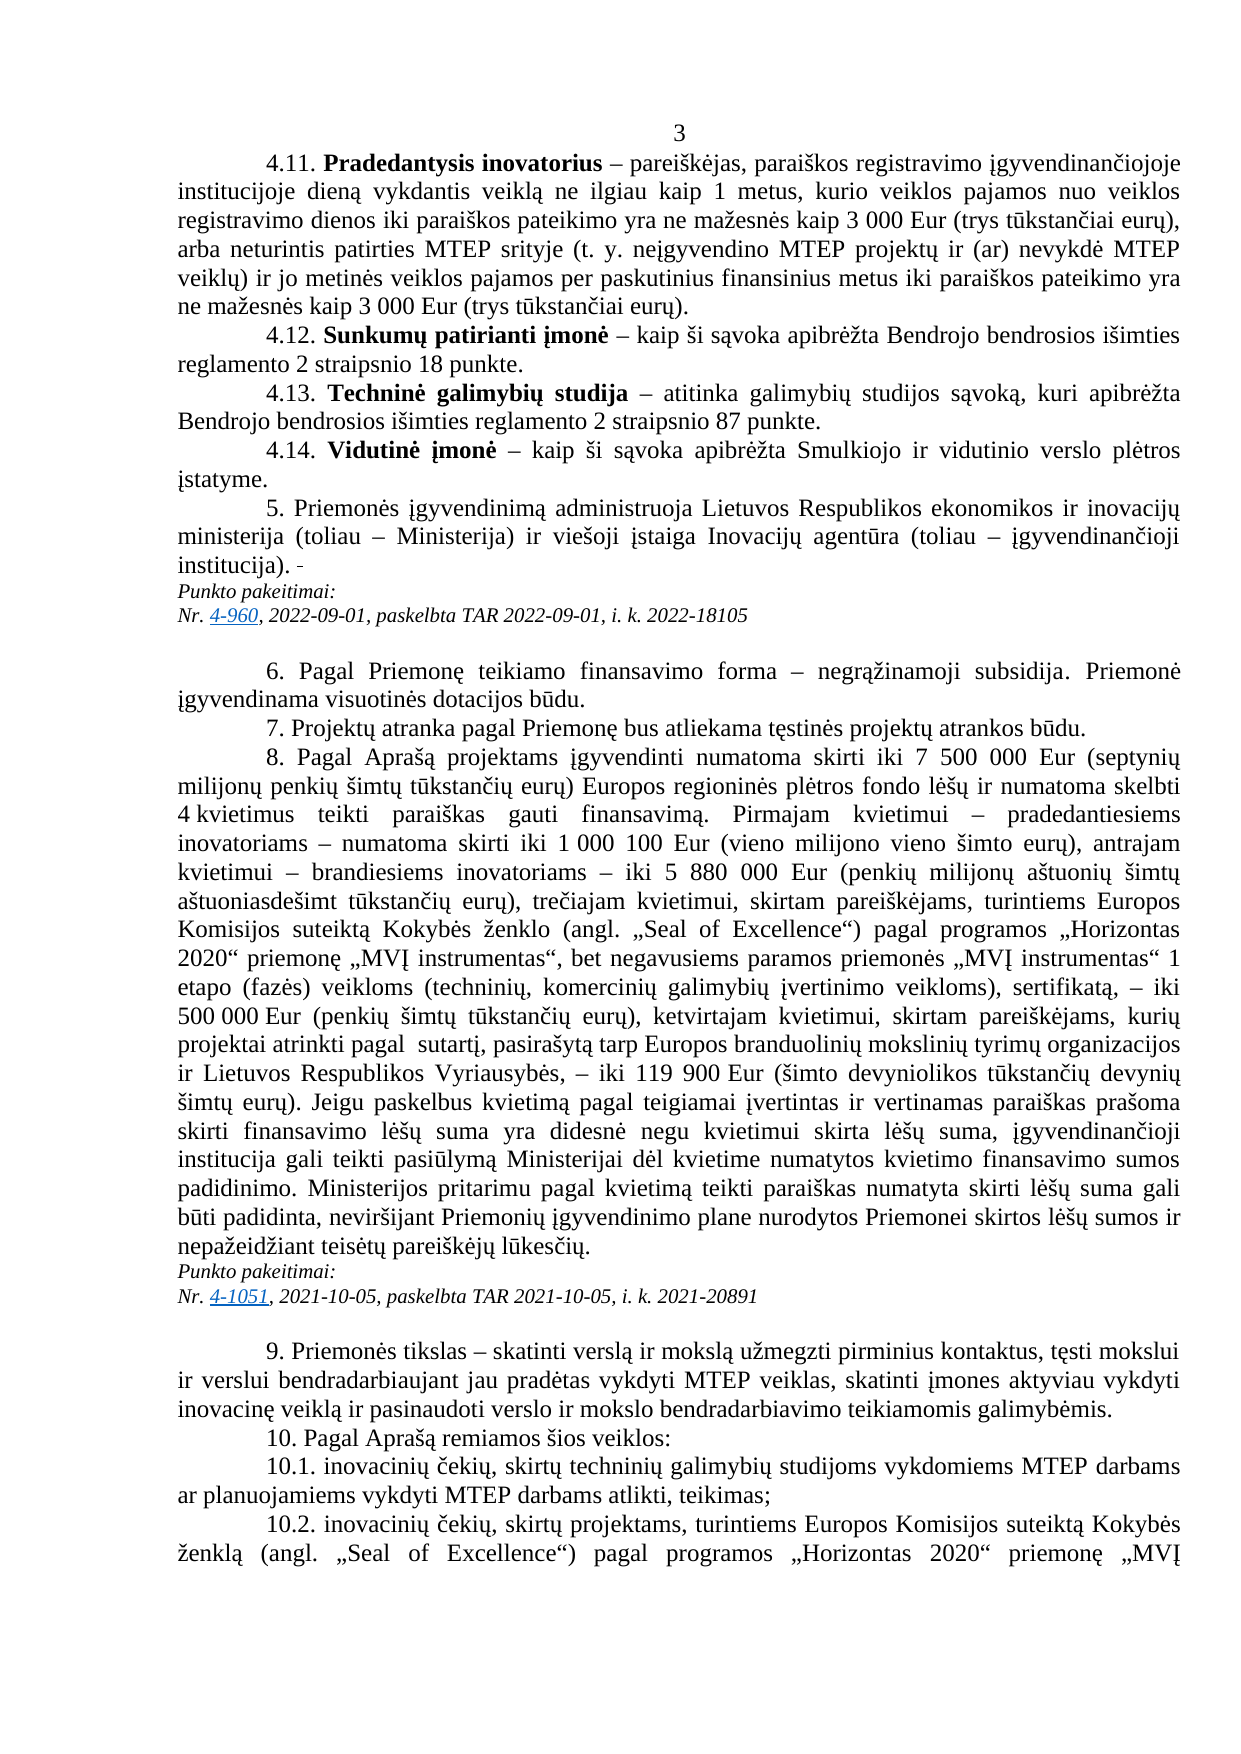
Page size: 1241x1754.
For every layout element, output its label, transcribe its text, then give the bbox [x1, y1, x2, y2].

text 4.11. Pradedantysis inovatorius – pareiškėjas, paraiškos registravimo įgyvendinančiojoje institucijoje dieną vykdantis veiklą ne ilgiau kaip 1 metus, kurio veiklos pajamos nuo veiklos registravimo dienos iki paraiškos pateikimo yra ne mažesnės kaip 3 000 Eur (trys tūkstančiai eurų), arba neturintis patirties MTEP srityje (t. y. neįgyvendino MTEP projektų ir (ar) nevykdė MTEP veiklų) ir jo metinės veiklos pajamos per paskutinius finansinius metus iki paraiškos pateikimo yra ne mažesnės kaip 3 000 Eur (trys tūkstančiai eurų). [177, 148, 1181, 320]
text 6. Pagal Priemonę teikiamo finansavimo forma – negrąžinamoji subsidija. Priemonė įgyvendinama visuotinės dotacijos būdu. [177, 656, 1181, 713]
text 4.14. Vidutinė įmonė – kaip ši sąvoka apibrėžta Smulkiojo ir vidutinio verslo plėtros įstatyme. [177, 435, 1181, 493]
text 4.12. Sunkumų patirianti įmonė – kaip ši sąvoka apibrėžta Bendrojo bendrosios išimties reglamento 2 straipsnio 18 punkte. [177, 320, 1181, 378]
text Nr. 4-960, 2022-09-01, paskelbta TAR 2022-09-01, i. k. 2022-18105 [177, 603, 1181, 627]
text 7. Projektų atranka pagal Priemonę bus atliekama tęstinės projektų atrankos būdu. [177, 713, 1181, 742]
text 8. Pagal Aprašą projektams įgyvendinti numatoma skirti iki 7 500 000 Eur (septynių milijonų penkių šimtų tūkstančių eurų) Europos regioninės plėtros fondo lėšų ir numatoma skelbti 4 kvietimus teikti paraiškas gauti finansavimą. Pirmajam kvietimui – pradedantiesiems inovatoriams – numatoma skirti iki 1 000 100 Eur (vieno milijono vieno šimto eurų), antrajam kvietimui – brandiesiems inovatoriams – iki 5 880 000 Eur (penkių milijonų aštuonių šimtų aštuoniasdešimt tūkstančių eurų), trečiajam kvietimui, skirtam pareiškėjams, turintiems Europos Komisijos suteiktą Kokybės ženklo (angl. „Seal of Excellence“) pagal programos „Horizontas 2020“ priemonę „MVĮ instrumentas“, bet negavusiems paramos priemonės „MVĮ instrumentas“ 1 etapo (fazės) veikloms (techninių, komercinių galimybių įvertinimo veikloms), sertifikatą, – iki 500 000 Eur (penkių šimtų tūkstančių eurų), ketvirtajam kvietimui, skirtam pareiškėjams, kurių projektai atrinkti pagal sutartį, pasirašytą tarp Europos branduolinių mokslinių tyrimų organizacijos ir Lietuvos Respublikos Vyriausybės, – iki 119 900 Eur (šimto devyniolikos tūkstančių devynių šimtų eurų). Jeigu paskelbus kvietimą pagal teigiamai įvertintas ir vertinamas paraiškas prašoma skirti finansavimo lėšų suma yra didesnė negu kvietimui skirta lėšų suma, įgyvendinančioji institucija gali teikti pasiūlymą Ministerijai dėl kvietime numatytos kvietimo finansavimo sumos padidinimo. Ministerijos pritarimu pagal kvietimą teikti paraiškas numatyta skirti lėšų suma gali būti padidinta, neviršijant Priemonių įgyvendinimo plane nurodytos Priemonei skirtos lėšų sumos ir nepažeidžiant teisėtų pareiškėjų lūkesčių. [177, 742, 1181, 1259]
text 10.1. inovacinių čekių, skirtų techninių galimybių studijoms vykdomiems MTEP darbams ar planuojamiems vykdyti MTEP darbams atlikti, teikimas; [177, 1451, 1181, 1509]
text 5. Priemonės įgyvendinimą administruoja Lietuvos Respublikos ekonomikos ir inovacijų ministerija (toliau – Ministerija) ir viešoji įstaiga Inovacijų agentūra (toliau – įgyvendinančioji institucija). [177, 493, 1181, 579]
text 10. Pagal Aprašą remiamos šios veiklos: [177, 1423, 1181, 1451]
text Punkto pakeitimai: [177, 1259, 1181, 1283]
text Punkto pakeitimai: [177, 579, 1181, 603]
text 10.2. inovacinių čekių, skirtų projektams, turintiems Europos Komisijos suteiktą Kokybės ženklą (angl. „Seal of Excellence“) pagal programos „Horizontas 2020“ priemonę „MVĮ [177, 1509, 1181, 1566]
text 9. Priemonės tikslas – skatinti verslą ir mokslą užmegzti pirminius kontaktus, tęsti mokslui ir verslui bendradarbiaujant jau pradėtas vykdyti MTEP veiklas, skatinti įmones aktyviau vykdyti inovacinę veiklą ir pasinaudoti verslo ir mokslo bendradarbiavimo teikiamomis galimybėmis. [177, 1336, 1181, 1423]
text Nr. 4-1051, 2021-10-05, paskelbta TAR 2021-10-05, i. k. 2021-20891 [177, 1283, 1181, 1308]
text 4.13. Techninė galimybių studija – atitinka galimybių studijos sąvoką, kuri apibrėžta Bendrojo bendrosios išimties reglamento 2 straipsnio 87 punkte. [177, 378, 1181, 435]
